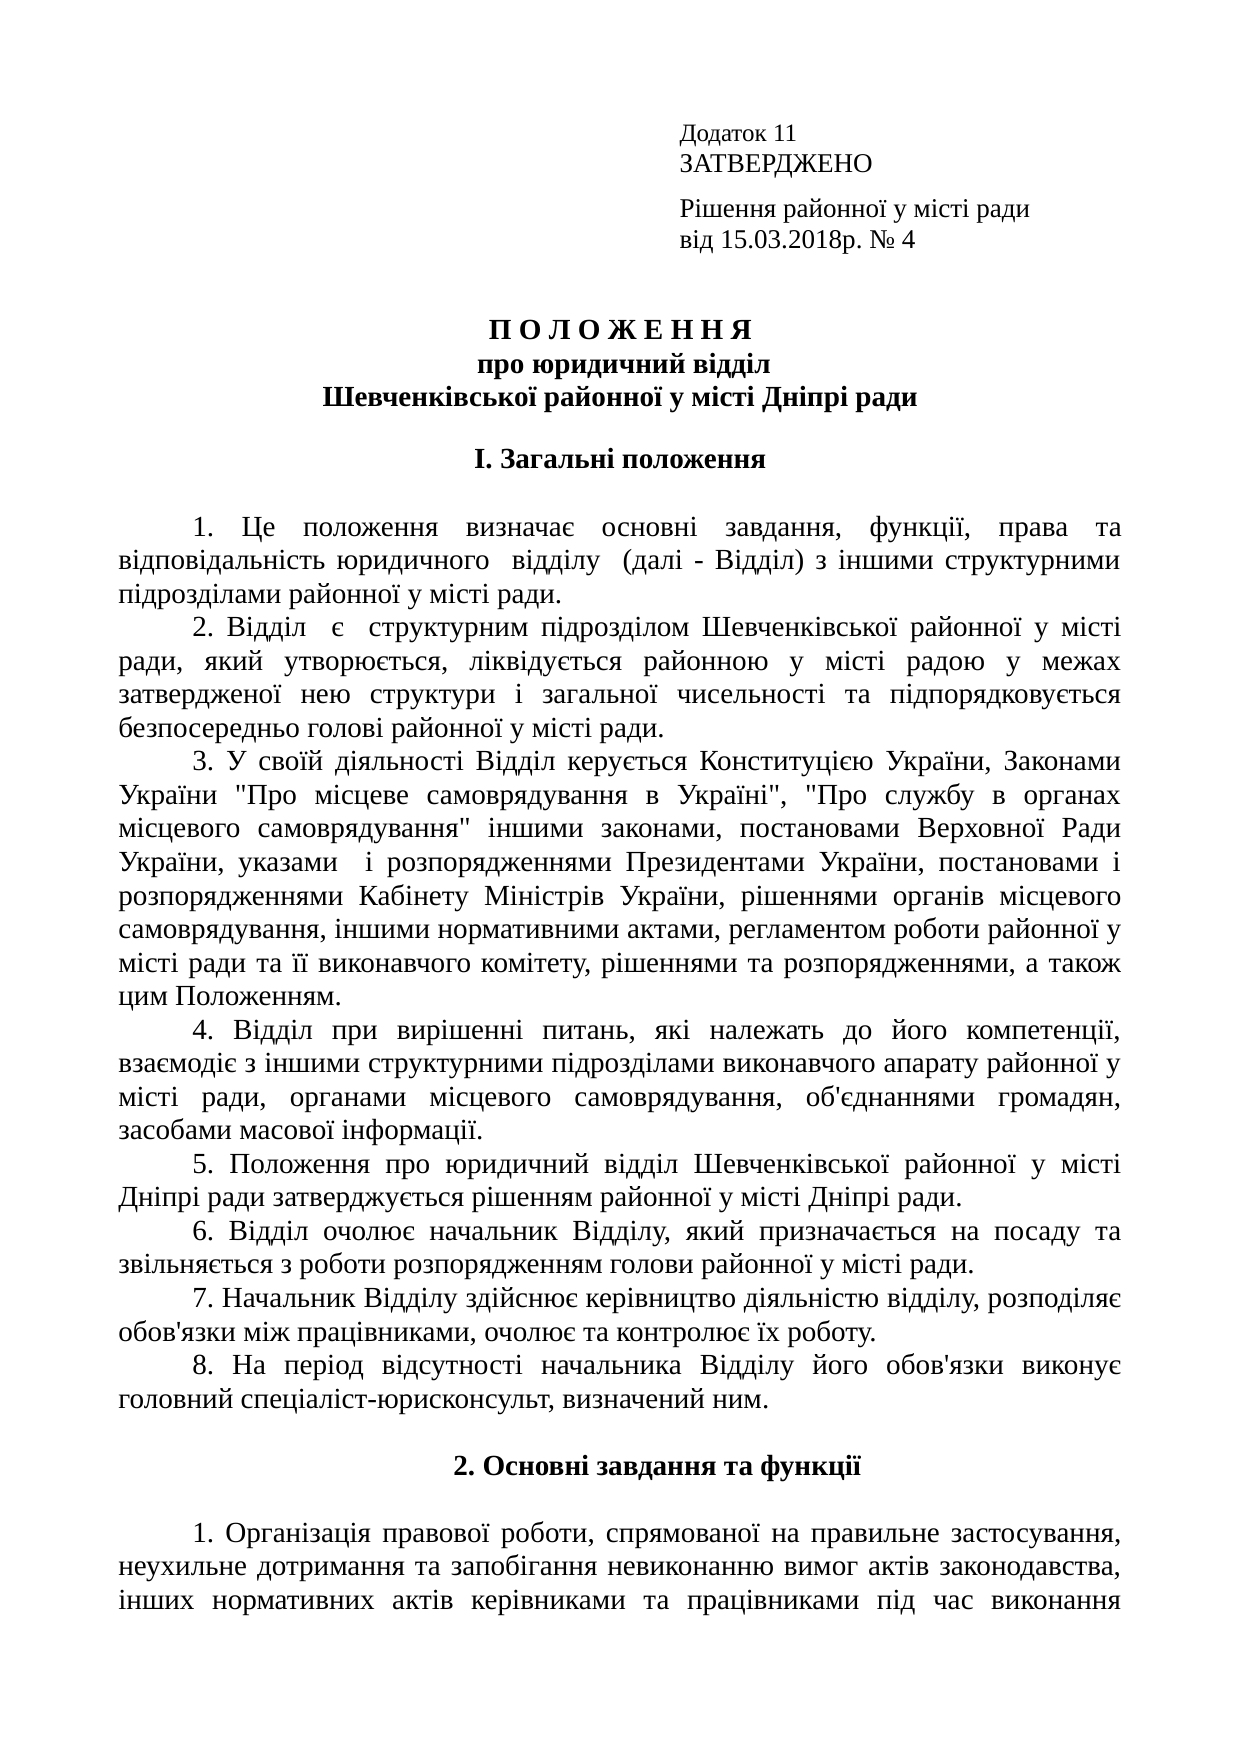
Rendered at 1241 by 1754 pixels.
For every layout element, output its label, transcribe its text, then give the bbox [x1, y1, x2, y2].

text 1. Це положення визначає основні завдання, функції, права та відповідальність юридичного відділу (далі - Відділ) з іншими структурними підрозділами районної у місті ради. [118, 509, 1122, 609]
text 7. Начальник Відділу здійснює керівництво діяльністю відділу, розподіляє обов'язки між працівниками, очолює та контролює їх роботу. [118, 1280, 1122, 1347]
text І. Загальні положення [118, 442, 1122, 475]
text 3. У своїй діяльності Відділ керується Конституцією України, Законами України "Про місцеве самоврядування в Україні", "Про службу в органах місцевого самоврядування" іншими законами, постановами Верховної Ради України, указами і розпорядженнями Президентами України, постановами і розпорядженнями Кабінету Міністрів України, рішеннями органів місцевого самоврядування, іншими нормативними актами, регламентом роботи районної у місті ради та її виконавчого комітету, рішеннями та розпорядженнями, а також цим Положенням. [118, 743, 1122, 1012]
text від 15.03.2018р. № 4 [118, 223, 1122, 255]
text Додаток 11 [118, 118, 1122, 147]
text 4. Відділ при вирішенні питань, які належать до його компетенції, взаємодіє з іншими структурними підрозділами виконавчого апарату районної у місті ради, органами місцевого самоврядування, об'єднаннями громадян, засобами масової інформації. [118, 1012, 1122, 1146]
text Рішення районної у місті ради [118, 192, 1122, 223]
text 1. Організація правової роботи, спрямованої на правильне застосування, неухильне дотримання та запобігання невиконанню вимог актів законодавства, інших нормативних актів керівниками та працівниками під час виконання [118, 1515, 1122, 1616]
text 5. Положення про юридичний відділ Шевченківської районної у місті Дніпрі ради затверджується рішенням районної у місті Дніпрі ради. [118, 1146, 1122, 1213]
text ЗАТВЕРДЖЕНО [118, 147, 1122, 178]
text 2. Відділ є структурним підрозділом Шевченківської районної у місті ради, який утворюється, ліквідується районною у місті радою у межах затвердженої нею структури і загальної чисельності та підпорядковується безпосередньо голові районної у місті ради. [118, 609, 1122, 743]
text про юридичний відділ [118, 346, 1122, 379]
text Шевченківської районної у місті Дніпрі ради [118, 379, 1122, 413]
text П О Л О Ж Е Н Н Я [118, 312, 1122, 346]
text 8. На період відсутності начальника Відділу його обов'язки виконує головний спеціаліст-юрисконсульт, визначений ним. [118, 1347, 1122, 1414]
text 6. Відділ очолює начальник Відділу, який призначається на посаду та звільняється з роботи розпорядженням голови районної у місті ради. [118, 1213, 1122, 1280]
text 2. Основні завдання та функції [118, 1448, 1122, 1481]
